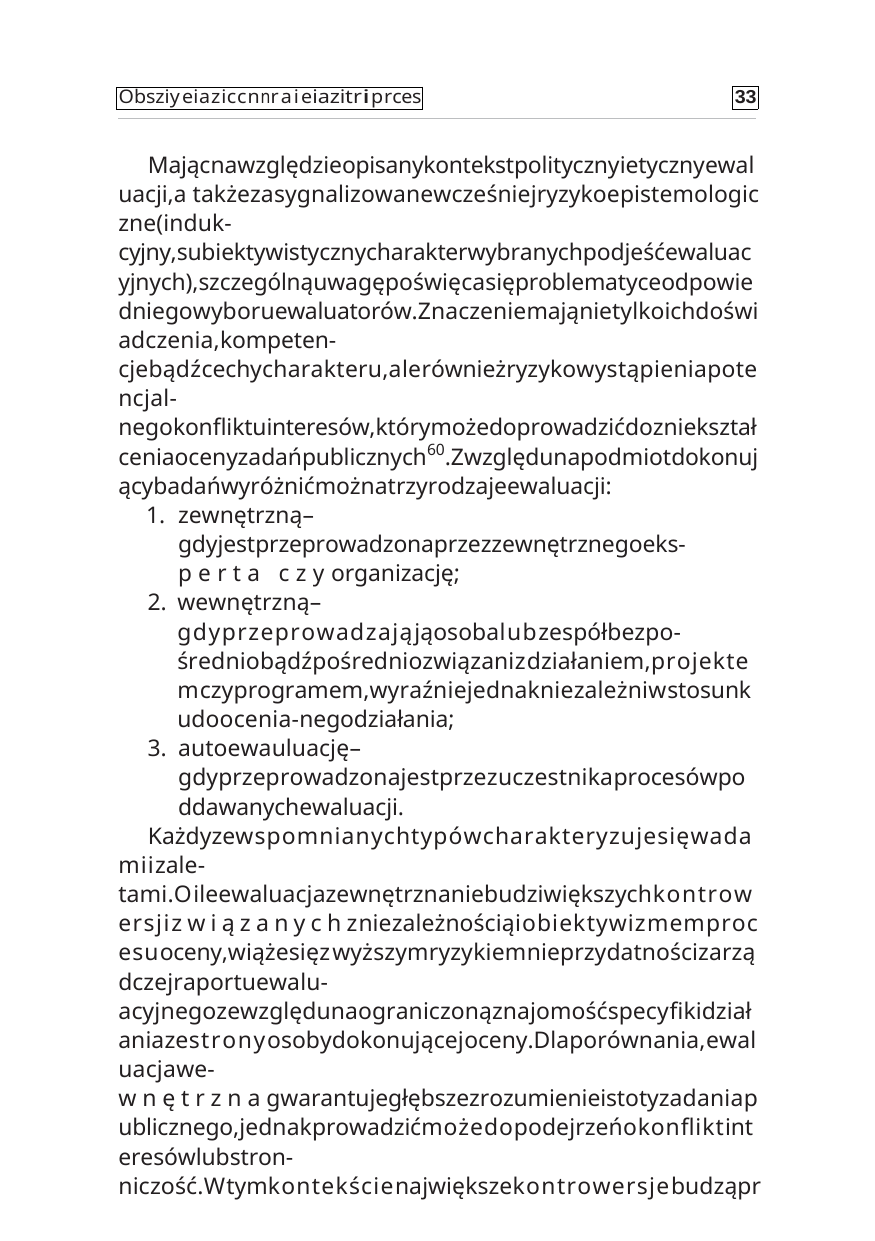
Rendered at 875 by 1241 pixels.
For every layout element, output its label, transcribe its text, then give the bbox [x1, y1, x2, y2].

text Każdyzewspomnianychtypówcharakteryzujesięwadamiizale-tami.Oileewaluacjazewnętrznaniebudziwiększychkontrowersjizwiązanychzniezależnościąiobiektywizmemprocesuoceny,wiążesięzwyższymryzykiemnieprzydatnościzarządczejraportuewalu-acyjnegozewzględunaograniczonąznajomośćspecyfikidziałaniazestronyosobydokonującejoceny.Dlaporównania,ewaluacjawe-wnętrznagwarantujegłębszezrozumienieistotyzadaniapublicznego,jednakprowadzićmożedopodejrzeńokonfliktinteresówlubstron-niczość.Wtymkontekścienajwiększekontrowersjebudząpraktykiautoewaluacyjne.Zjednejstronyzwracasięuwagę,żewzhierarchizo-wanejstrukturzesektorapublicznegowdrożenietakichpraktykmożebyćsposobemutrzymanialubwywalczeniaautonomiiorganizacyjnej,pozwalającejnarealizacjęinnowacyjnychprzedsięwzięć.Zdrugiejzaś [118, 821, 762, 1200]
text Mającnawzględzieopisanykontekstpolitycznyietycznyewaluacji,atakżezasygnalizowanewcześniejryzykoepistemologiczne(induk-cyjny,subiektywistycznycharakterwybranychpodjeśćewaluacyjnych),szczególnąuwagępoświęcasięproblematyceodpowiedniegowyboruewaluatorów.Znaczeniemająnietylkoichdoświadczenia,kompeten-cjebądźcechycharakteru,alerównieżryzykowystąpieniapotencjal-negokonfliktuinteresów,którymożedoprowadzićdozniekształceniaocenyzadańpublicznych60.Zwzględunapodmiotdokonującybadańwyróżnićmożnatrzyrodzajeewaluacji: [118, 150, 762, 500]
list autoewauluację–gdyprzeprowadzonajestprzezuczestnikaprocesówpoddawanychewaluacji. [147, 733, 755, 821]
list wewnętrzną–gdyprzeprowadzająjąosobalubzespółbezpo-średniobądźpośredniozwiązanizdziałaniem,projektemczyprogramem,wyraźniejednakniezależniwstosunkudoocenia-negodziałania; [147, 587, 762, 733]
list zewnętrzną–gdyjestprzeprowadzonaprzezzewnętrznegoeks-perta czyorganizację; [146, 500, 762, 587]
